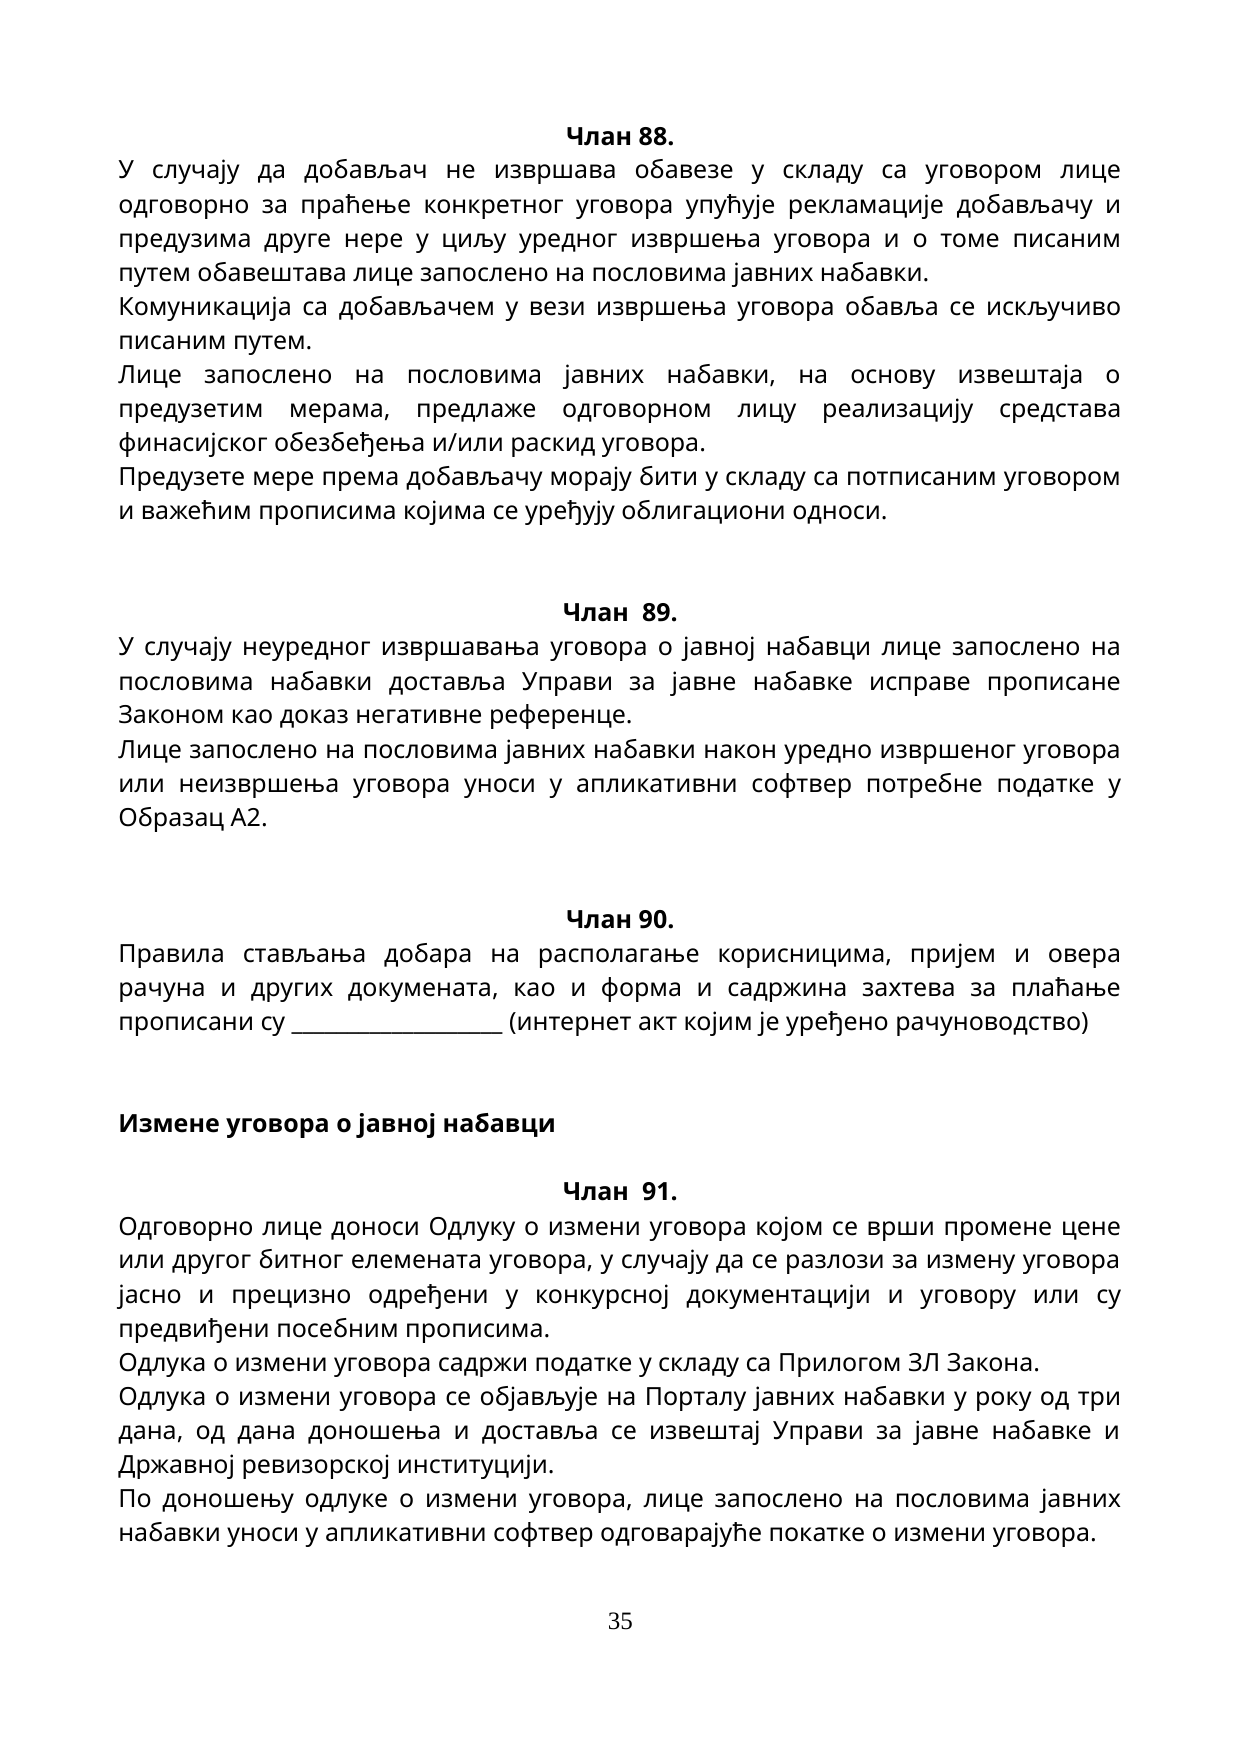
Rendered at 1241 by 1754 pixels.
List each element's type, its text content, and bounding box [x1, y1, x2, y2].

text Члан 89. [118, 595, 1122, 629]
text Предузете мере према добављачу морају бити у складу са потписаним уговором и важећим прописима којима се уређују облигациони односи. [118, 459, 1122, 527]
text Лице запослено на пословима јавних набавки након уредно извршеног уговора или неизвршења уговора уноси у апликативни софтвер потребне податке у Образац А2. [118, 731, 1122, 833]
text Члан 90. [118, 902, 1122, 936]
text По доношењу одлуке о измени уговора, лице запослено на пословима јавних набавки уноси у апликативни софтвер одговарајуће покатке о измени уговора. [118, 1481, 1122, 1549]
text Комуникација са добављачем у вези извршења уговора обавља се искључиво писаним путем. [118, 288, 1122, 357]
text Лице запослено на пословима јавних набавки, на основу извештаја о предузетим мерама, предлаже одговорном лицу реализацију средстава финасијског обезбеђења и/или раскид уговора. [118, 357, 1122, 459]
text Одговорно лице доноси Одлуку о измени уговора којом се врши промене цене или другог битног елемената уговора, у случају да се разлози за измену уговора јасно и прецизно одређени у конкурсној документацији и уговору или су предвиђени посебним прописима. [118, 1208, 1122, 1344]
text Члан 91. [118, 1174, 1122, 1208]
text Члан 88. [118, 118, 1122, 152]
text Одлука о измени уговора се објављује на Порталу јавних набавки у року од три дана, од дана доношења и доставља се извештај Управи за јавне набавке и Државној ревизорској институцији. [118, 1378, 1122, 1481]
text Одлука о измени уговора садржи податке у складу са Прилогом ЗЛ Закона. [118, 1344, 1122, 1378]
text У случају неуредног извршавања уговора о јавној набавци лице запослено на пословима набавки доставља Управи за јавне набавке исправе прописане Законом као доказ негативне референце. [118, 629, 1122, 731]
text Измене уговора о јавној набавци [118, 1106, 1122, 1140]
text Правила стављања добара на располагање корисницима, пријем и овера рачуна и других докумената, као и форма и садржина захтева за плаћање прописани су ___________________ (интернет акт којим је уређено рачуноводство) [118, 936, 1122, 1038]
text У случају да добављач не извршава обавезе у складу са уговором лице одговорно за праћење конкретног уговора упућује рекламације добављачу и предузима друге нере у циљу уредног извршења уговора и о томе писаним путем обавештава лице запослено на пословима јавних набавки. [118, 152, 1122, 288]
